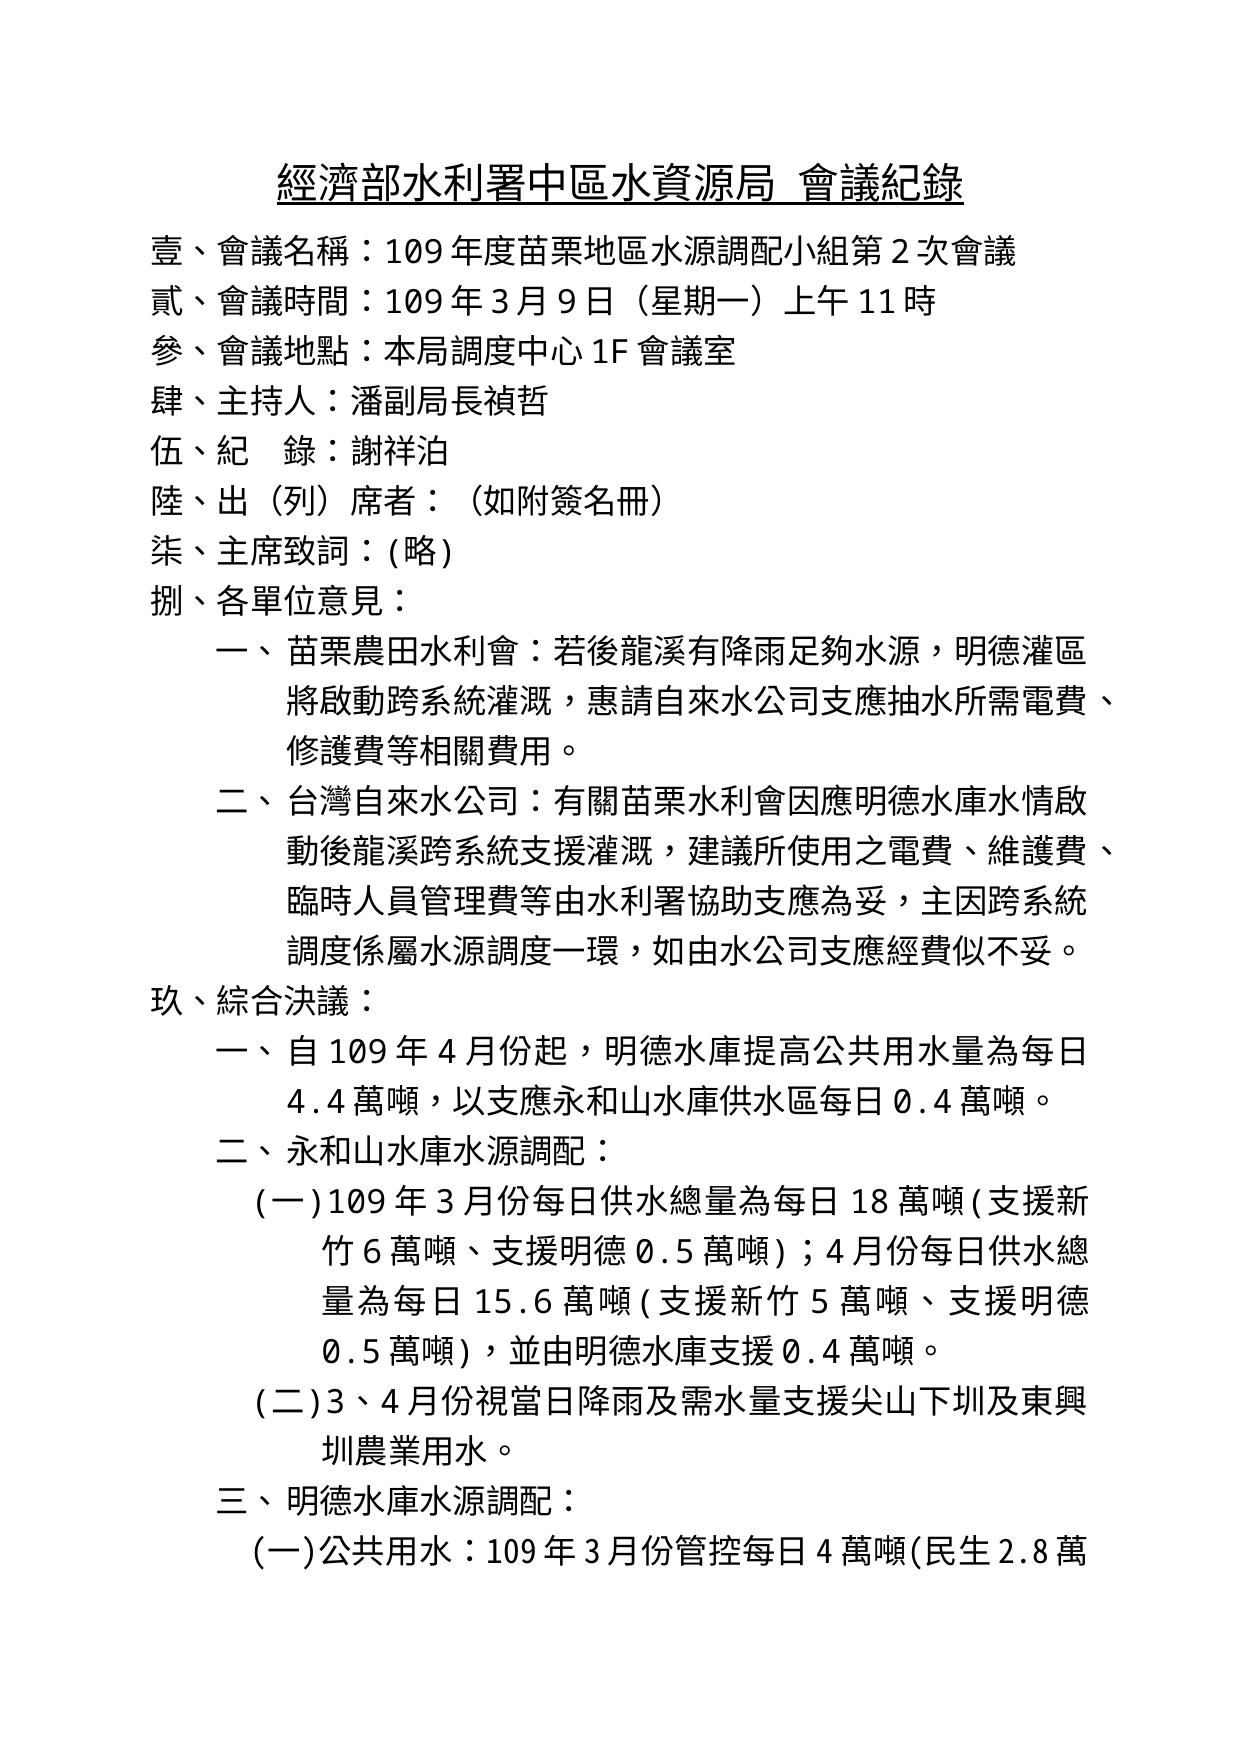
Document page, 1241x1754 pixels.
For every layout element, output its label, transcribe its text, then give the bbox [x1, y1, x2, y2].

text 捌、各單位意見： [150, 573, 1090, 623]
text (一)公共用水：109年3月份管控每日4萬噸(民生2.8萬 [250, 1523, 1090, 1573]
text 伍、紀 錄：謝祥泊 [150, 423, 1090, 473]
list 自109年4月份起，明德水庫提高公共用水量為每日4.4萬噸，以支應永和山水庫供水區每日0.4萬噸。 [215, 1023, 1090, 1123]
text 陸、出（列）席者：（如附簽名冊） [150, 473, 1090, 523]
text (一)109年3月份每日供水總量為每日18萬噸(支援新竹6萬噸、支援明德0.5萬噸)；4月份每日供水總量為每日15.6萬噸(支援新竹5萬噸、支援明德0.5萬噸)，並由明德水庫支援0.4萬噸。 [250, 1173, 1090, 1373]
text 柒、主席致詞：(略) [150, 523, 1090, 573]
list 永和山水庫水源調配： [215, 1123, 1090, 1173]
text 經濟部水利署中區水資源局 會議紀錄 [150, 150, 1090, 210]
list 明德水庫水源調配： [215, 1473, 1090, 1523]
text 貳、會議時間：109年3月9日（星期一）上午11時 [150, 273, 1090, 323]
list 苗栗農田水利會：若後龍溪有降雨足夠水源，明德灌區將啟動跨系統灌溉，惠請自來水公司支應抽水所需電費、修護費等相關費用。 [215, 623, 1090, 773]
text 肆、主持人：潘副局長禎哲 [150, 373, 1090, 423]
text 壹、會議名稱：109年度苗栗地區水源調配小組第2次會議 [150, 223, 1090, 273]
list 台灣自來水公司：有關苗栗水利會因應明德水庫水情啟動後龍溪跨系統支援灌溉，建議所使用之電費、維護費、臨時人員管理費等由水利署協助支應為妥，主因跨系統調度係屬水源調度一環，如由水公司支應經費似不妥。 [215, 773, 1090, 973]
text 參、會議地點：本局調度中心1F會議室 [150, 323, 1090, 373]
text (二)3、4月份視當日降雨及需水量支援尖山下圳及東興圳農業用水。 [250, 1373, 1090, 1473]
text 玖、綜合決議： [150, 973, 1090, 1023]
